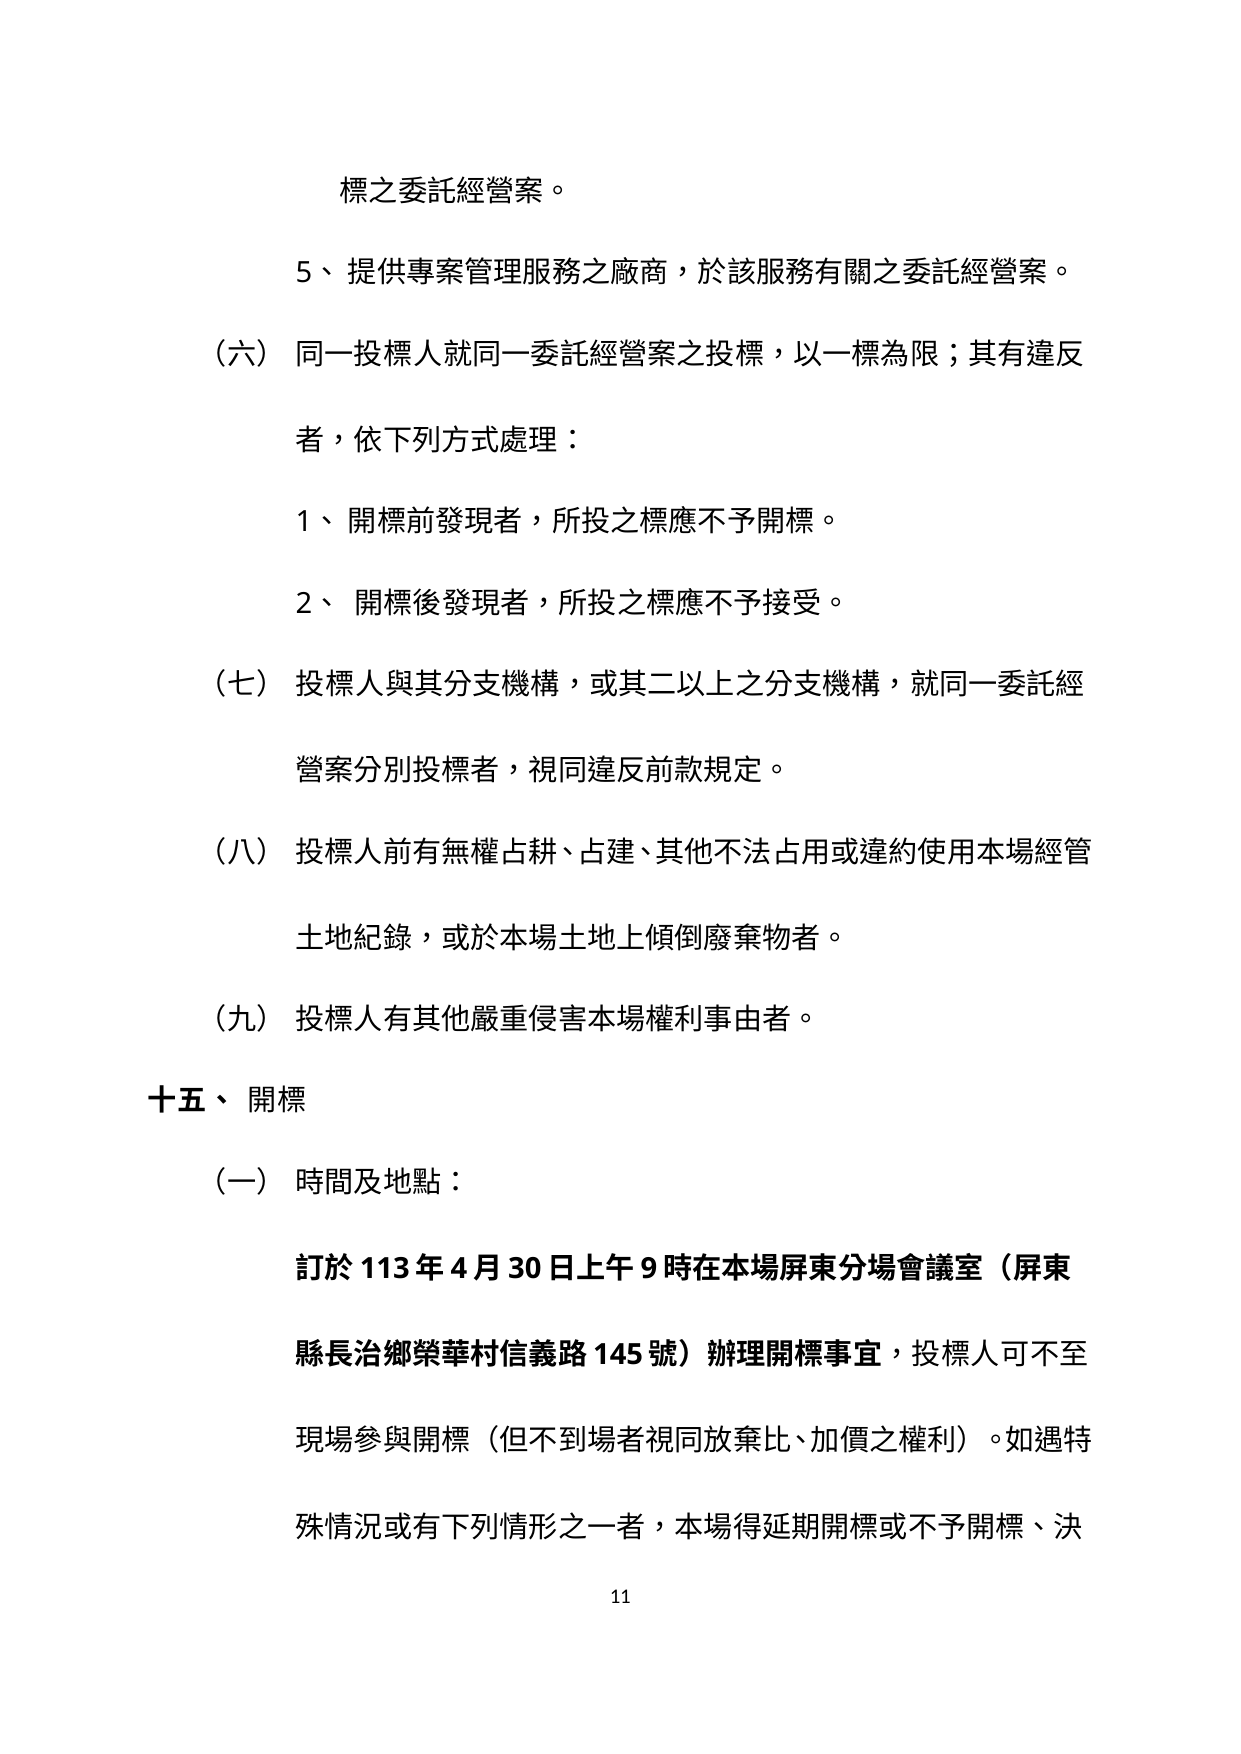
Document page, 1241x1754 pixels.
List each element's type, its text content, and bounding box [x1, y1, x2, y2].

list 開標後發現者，所投之標應不予接受。 [295, 563, 1093, 638]
list 同一投標人就同一委託經營案之投標，以一標為限；其有違反者，依下列方式處理： [198, 314, 1093, 475]
list 提供專案管理服務之廠商，於該服務有關之委託經營案。 [295, 233, 1093, 308]
list 投標人前有無權占耕、占建、其他不法占用或違約使用本場經管土地紀錄，或於本場土地上傾倒廢棄物者。 [198, 812, 1093, 973]
list 時間及地點： 訂於113年4月30日上午9時在本場屏東分場會議室（屏東縣長治鄉榮華村信義路145號）辦理開標事宜，投標人可不至現場參與開標（但不到場者視同放棄比、加價之權利）。如遇特殊情況或有下列情形之一者，本場得延期開標或不予開標、決標： [198, 1142, 1093, 1562]
list 投標人與其分支機構，或其二以上之分支機構，就同一委託經營案分別投標者，視同違反前款規定。 [198, 644, 1093, 806]
list 投標人有其他嚴重侵害本場權利事由者。 [198, 979, 1093, 1054]
list 開標 [148, 1061, 1093, 1136]
list 標之委託經營案。 [295, 152, 1093, 227]
list 開標前發現者，所投之標應不予開標。 [295, 482, 1093, 557]
